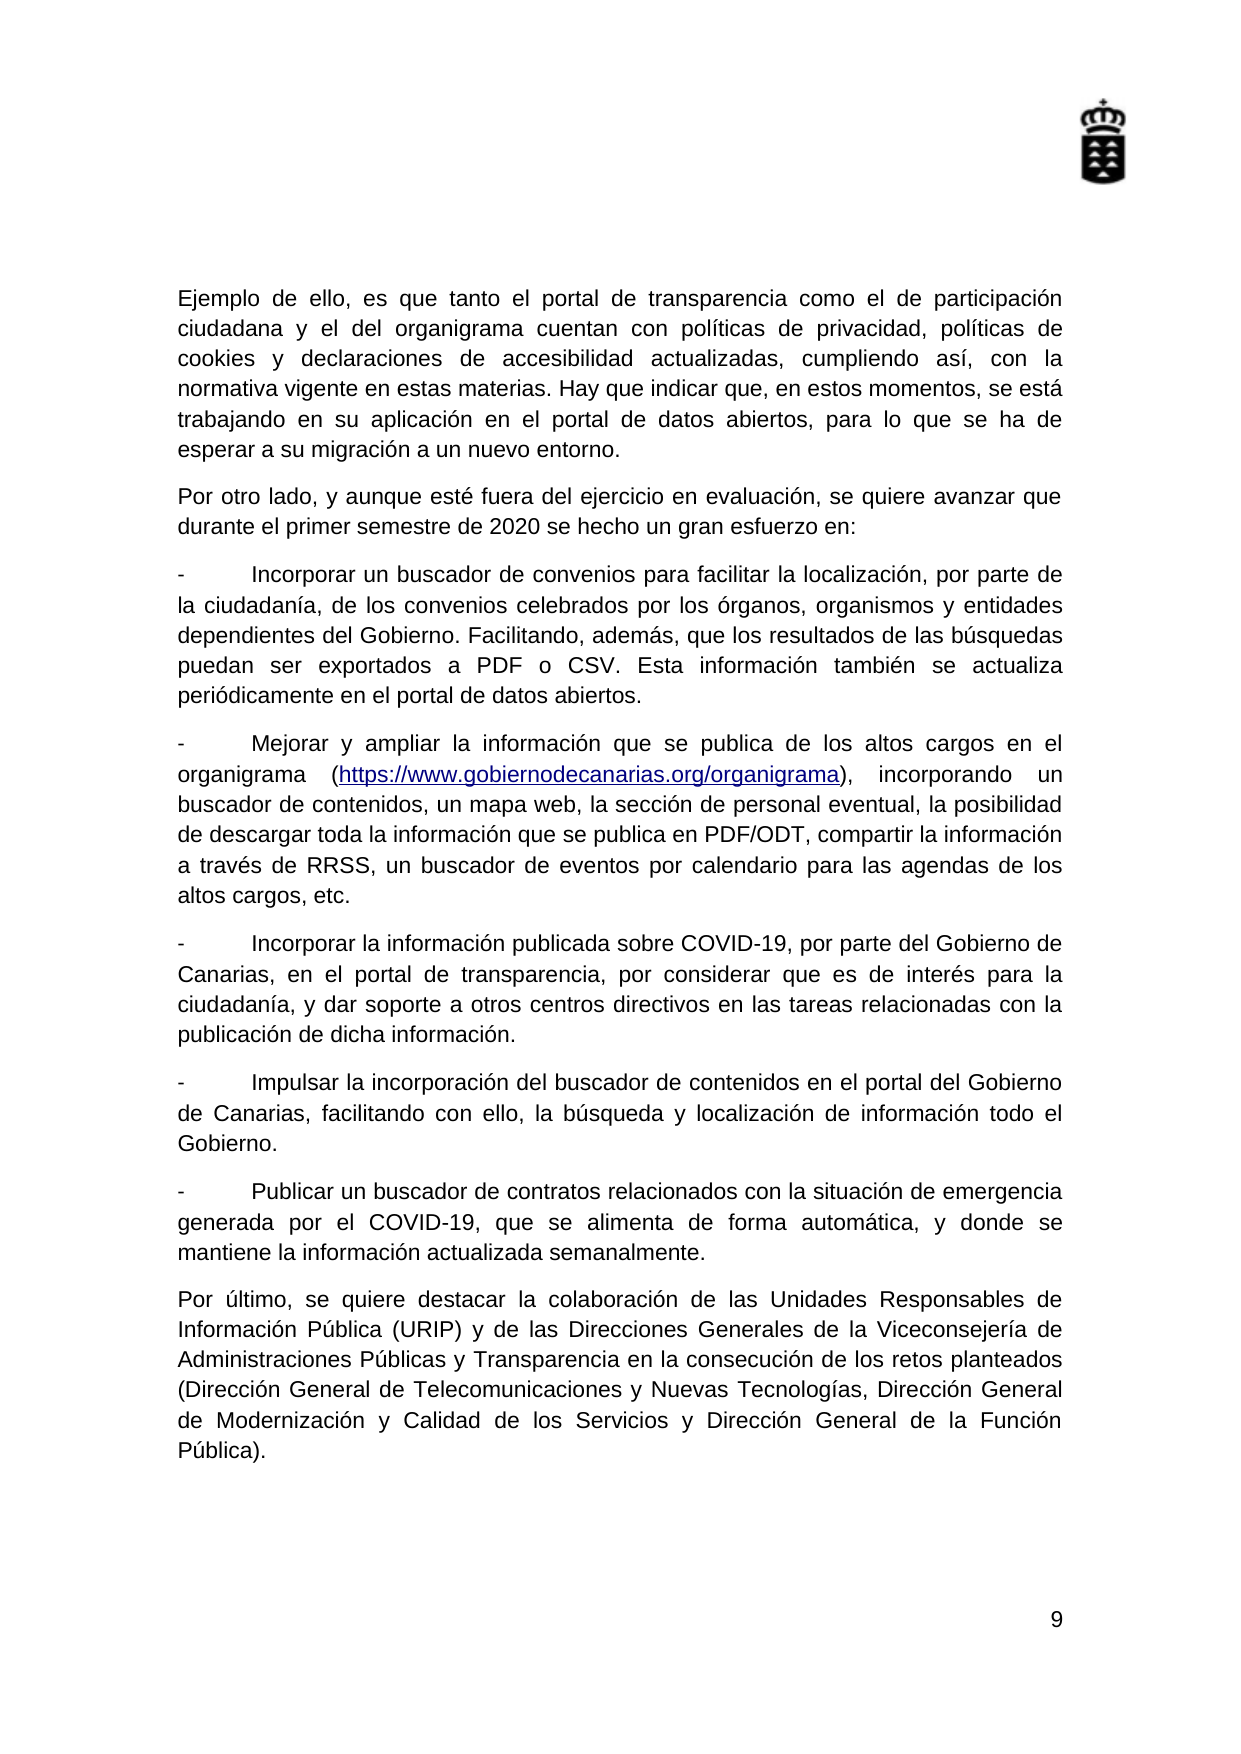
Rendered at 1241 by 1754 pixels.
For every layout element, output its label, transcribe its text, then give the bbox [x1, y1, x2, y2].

list Impulsar la incorporación del buscador de contenidos en el portal del Gobierno de Canarias, facilitando con ello, la búsqueda y localización de información todo el Gobierno. [177, 1068, 1063, 1156]
text Por último, se quiere destacar la colaboración de las Unidades Responsables de Información Pública (URIP) y de las Direcciones Generales de la Viceconsejería de Administraciones Públicas y Transparencia en la consecución de los retos planteados (Dirección General de Telecomunicaciones y Nuevas Tecnologías, Dirección General de Modernización y Calidad de los Servicios y Dirección General de la Función Pública). [177, 1286, 1063, 1463]
list Incorporar la información publicada sobre COVID-19, por parte del Gobierno de Canarias, en el portal de transparencia, por considerar que es de interés para la ciudadanía, y dar soporte a otros centros directivos en las tareas relacionadas con la publicación de dicha información. [177, 929, 1063, 1047]
text Por otro lado, y aunque esté fuera del ejercicio en evaluación, se quiere avanzar que durante el primer semestre de 2020 se hecho un gran esfuerzo en: [177, 483, 1063, 539]
list Incorporar un buscador de convenios para facilitar la localización, por parte de la ciudadanía, de los convenios celebrados por los órganos, organismos y entidades dependientes del Gobierno. Facilitando, además, que los resultados de las búsquedas puedan ser exportados a PDF o CSV. Esta información también se actualiza periódicamente en el portal de datos abiertos. [177, 560, 1063, 709]
list Ejemplo de ello, es que tanto el portal de transparencia como el de participación ciudadana y el del organigrama cuentan con políticas de privacidad, políticas de cookies y declaraciones de accesibilidad actualizadas, cumpliendo así, con la normativa vigente en estas materias. Hay que indicar que, en estos momentos, se está trabajando en su aplicación en el portal de datos abiertos, para lo que se ha de esperar a su migración a un nuevo entorno. [177, 285, 1063, 462]
list Mejorar y ampliar la información que se publica de los altos cargos en el organigrama (https://www.gobiernodecanarias.org/organigrama), incorporando un buscador de contenidos, un mapa web, la sección de personal eventual, la posibilidad de descargar toda la información que se publica en PDF/ODT, compartir la información a través de RRSS, un buscador de eventos por calendario para las agendas de los altos cargos, etc. [177, 729, 1063, 908]
list Publicar un buscador de contratos relacionados con la situación de emergencia generada por el COVID-19, que se alimenta de forma automática, y donde se mantiene la información actualizada semanalmente. [177, 1177, 1063, 1265]
